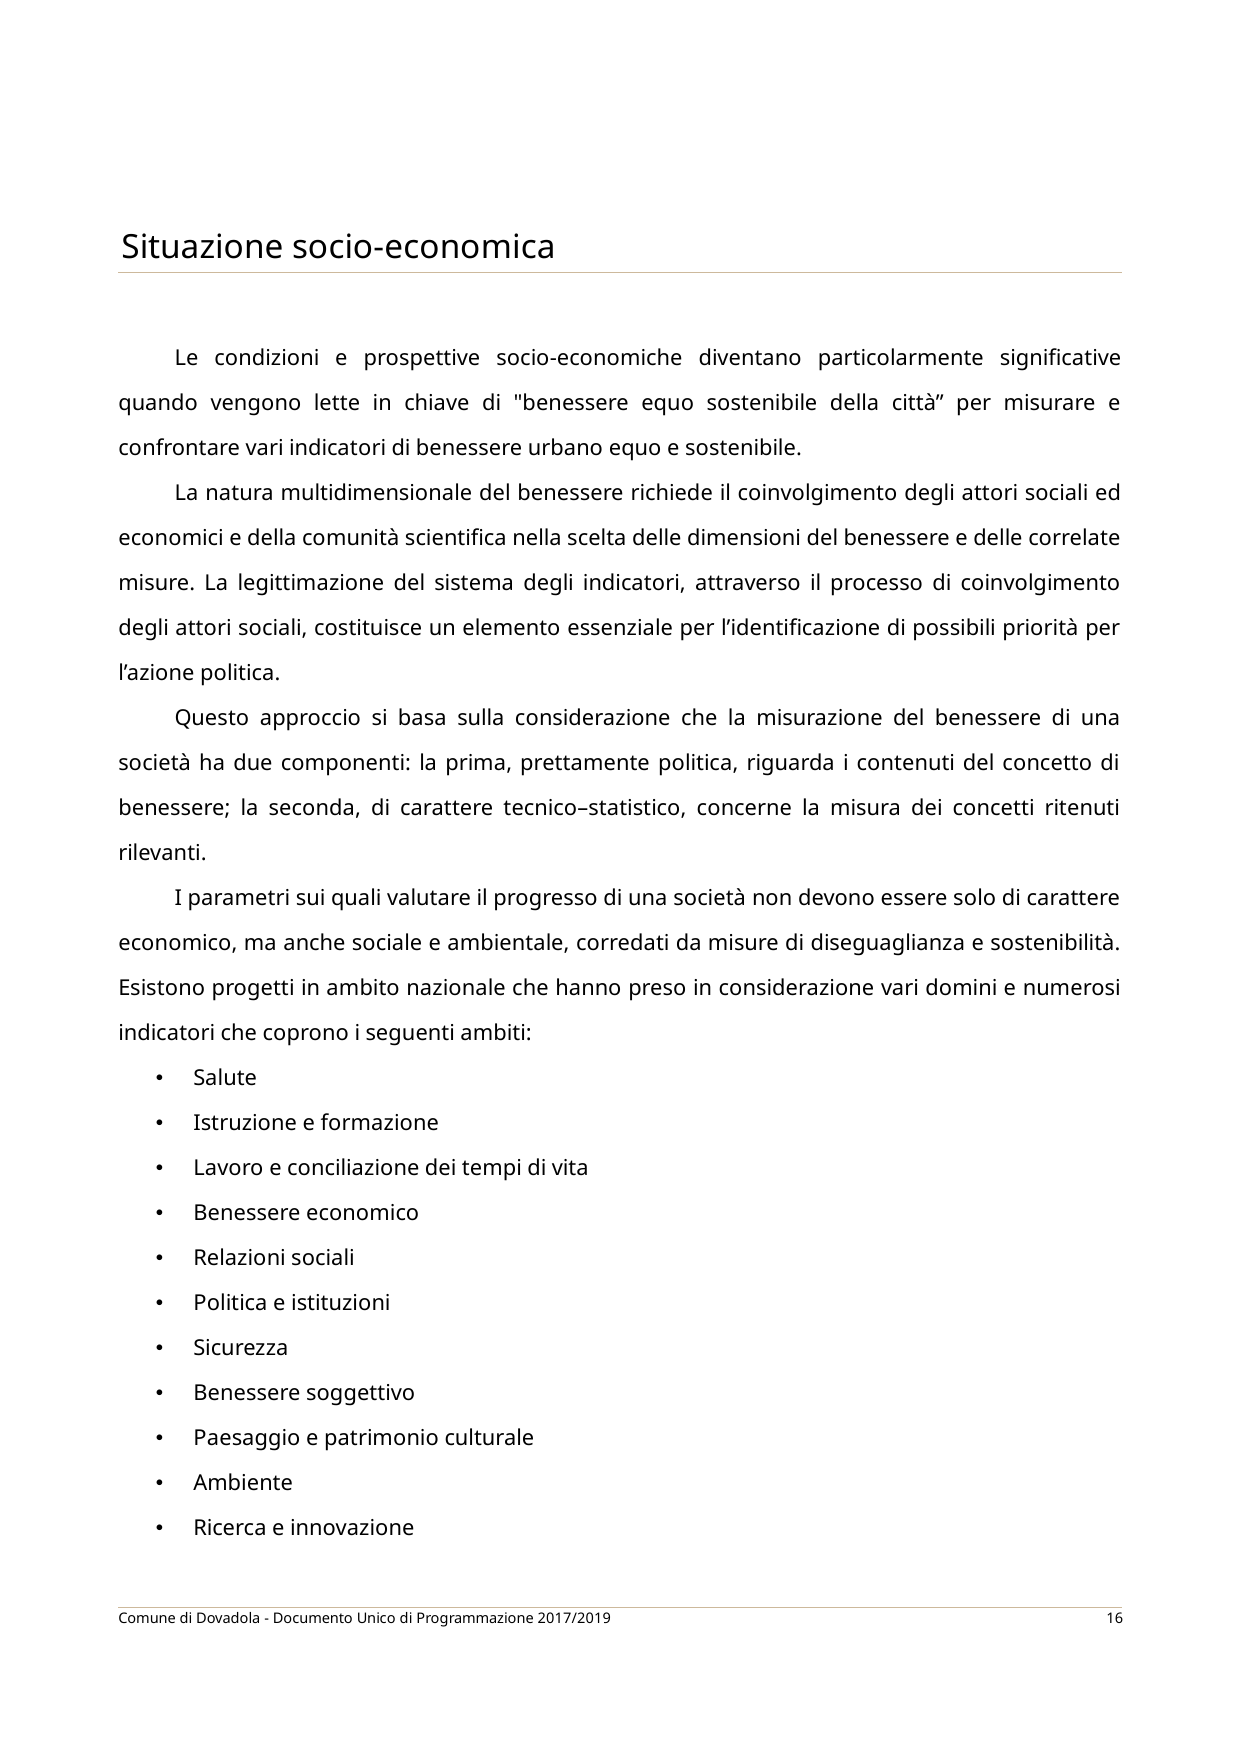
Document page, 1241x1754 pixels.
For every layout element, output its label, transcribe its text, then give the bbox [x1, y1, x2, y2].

text Questo approccio si basa sulla considerazione che la misurazione del benessere di una società ha due componenti: la prima, prettamente politica, riguarda i contenuti del concetto di benessere; la seconda, di carattere tecnico–statistico, concerne la misura dei concetti ritenuti rilevanti. [118, 702, 1122, 867]
list Benessere economico [156, 1197, 1122, 1227]
list Ricerca e innovazione [156, 1512, 1122, 1542]
list Sicurezza [156, 1332, 1122, 1362]
list Lavoro e conciliazione dei tempi di vita [156, 1152, 1122, 1182]
text La natura multidimensionale del benessere richiede il coinvolgimento degli attori sociali ed economici e della comunità scientifica nella scelta delle dimensioni del benessere e delle correlate misure. La legittimazione del sistema degli indicatori, attraverso il processo di coinvolgimento degli attori sociali, costituisce un elemento essenziale per l’identificazione di possibili priorità per l’azione politica. [118, 477, 1122, 687]
list Istruzione e formazione [156, 1107, 1122, 1137]
list Benessere soggettivo [156, 1377, 1122, 1407]
list Paesaggio e patrimonio culturale [156, 1422, 1122, 1452]
list Salute [156, 1062, 1122, 1092]
text Situazione socio-economica [118, 220, 1122, 272]
text I parametri sui quali valutare il progresso di una società non devono essere solo di carattere economico, ma anche sociale e ambientale, corredati da misure di diseguaglianza e sostenibilità. Esistono progetti in ambito nazionale che hanno preso in considerazione vari domini e numerosi indicatori che coprono i seguenti ambiti: [118, 882, 1122, 1047]
list Politica e istituzioni [156, 1287, 1122, 1317]
text Le condizioni e prospettive socio-economiche diventano particolarmente significative quando vengono lette in chiave di "benessere equo sostenibile della città” per misurare e confrontare vari indicatori di benessere urbano equo e sostenibile. [118, 342, 1122, 462]
list Ambiente [156, 1467, 1122, 1497]
list Relazioni sociali [156, 1242, 1122, 1272]
